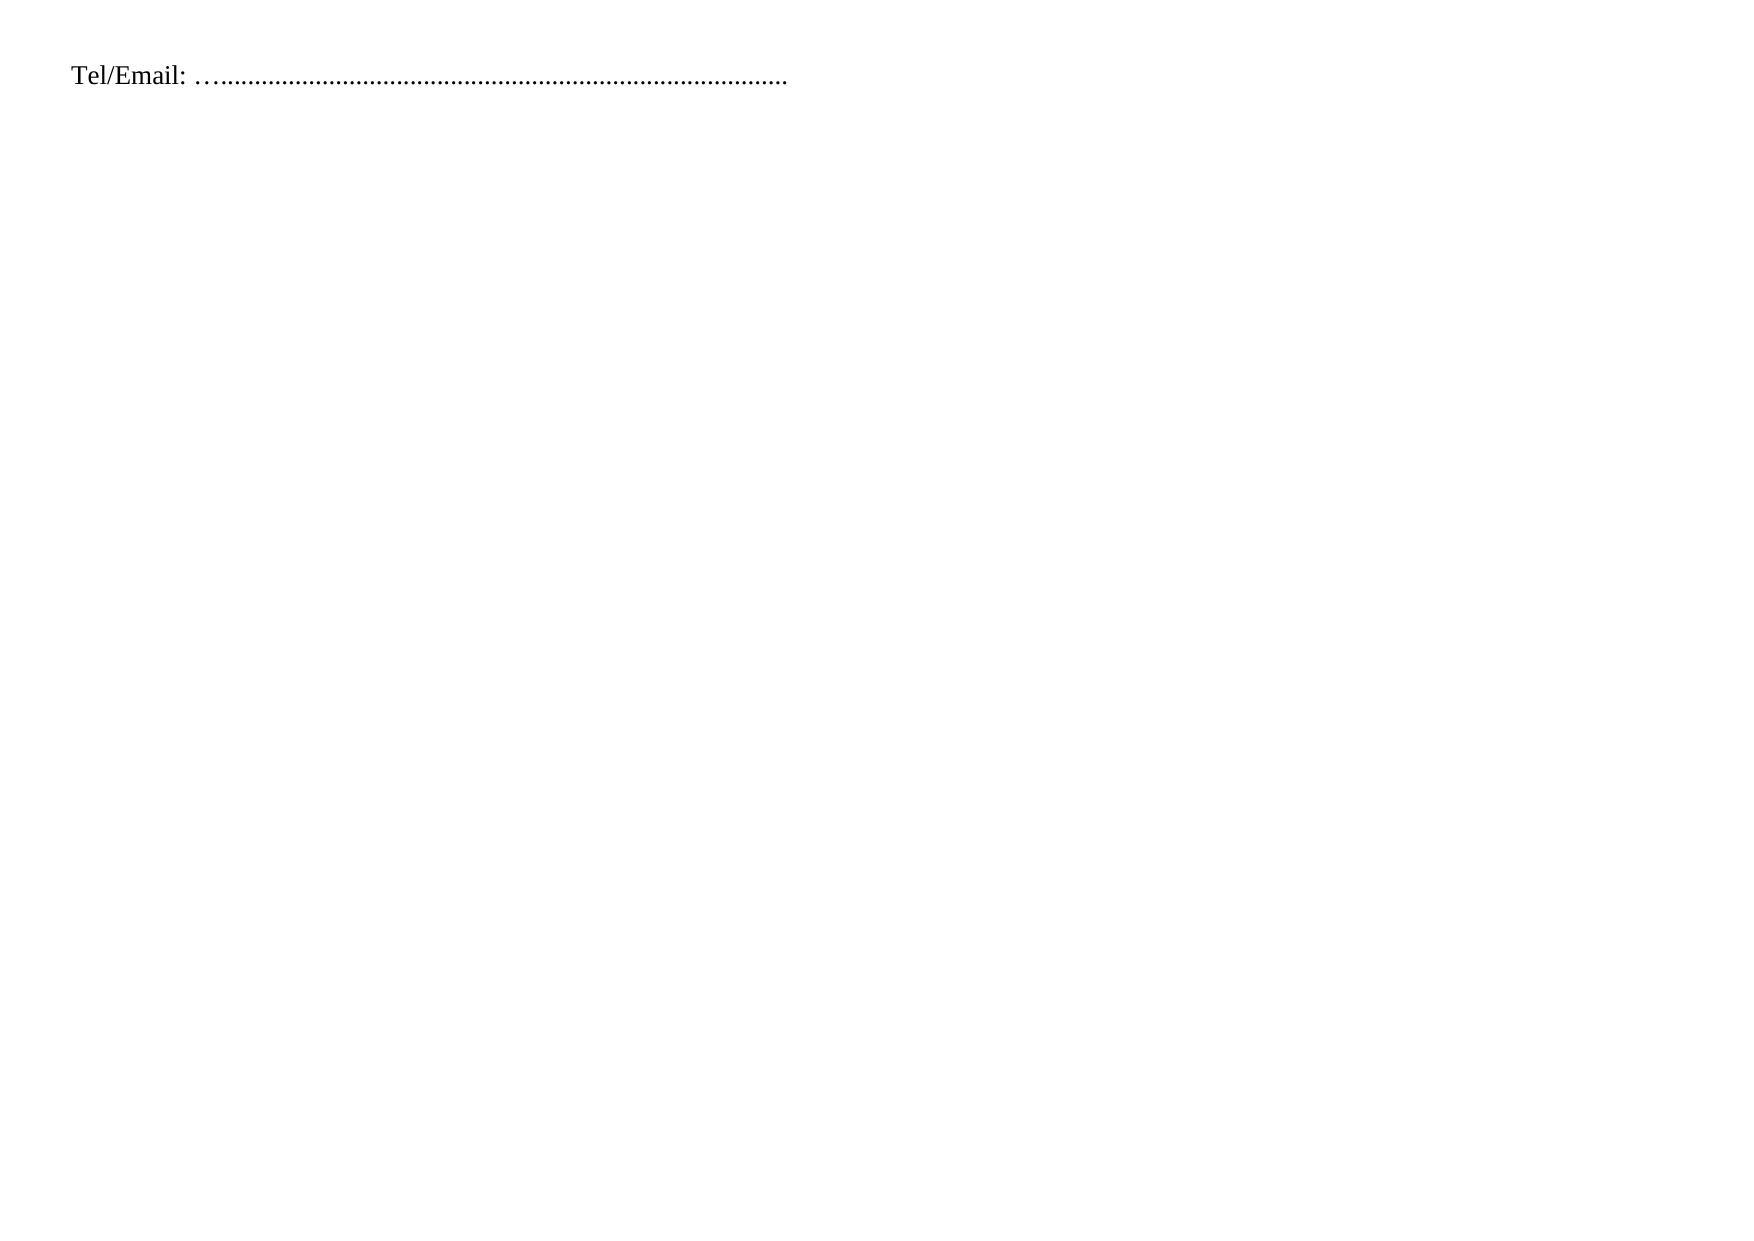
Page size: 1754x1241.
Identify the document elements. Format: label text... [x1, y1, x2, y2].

text Tel/Email: ….................................................................................... [71, 59, 812, 90]
